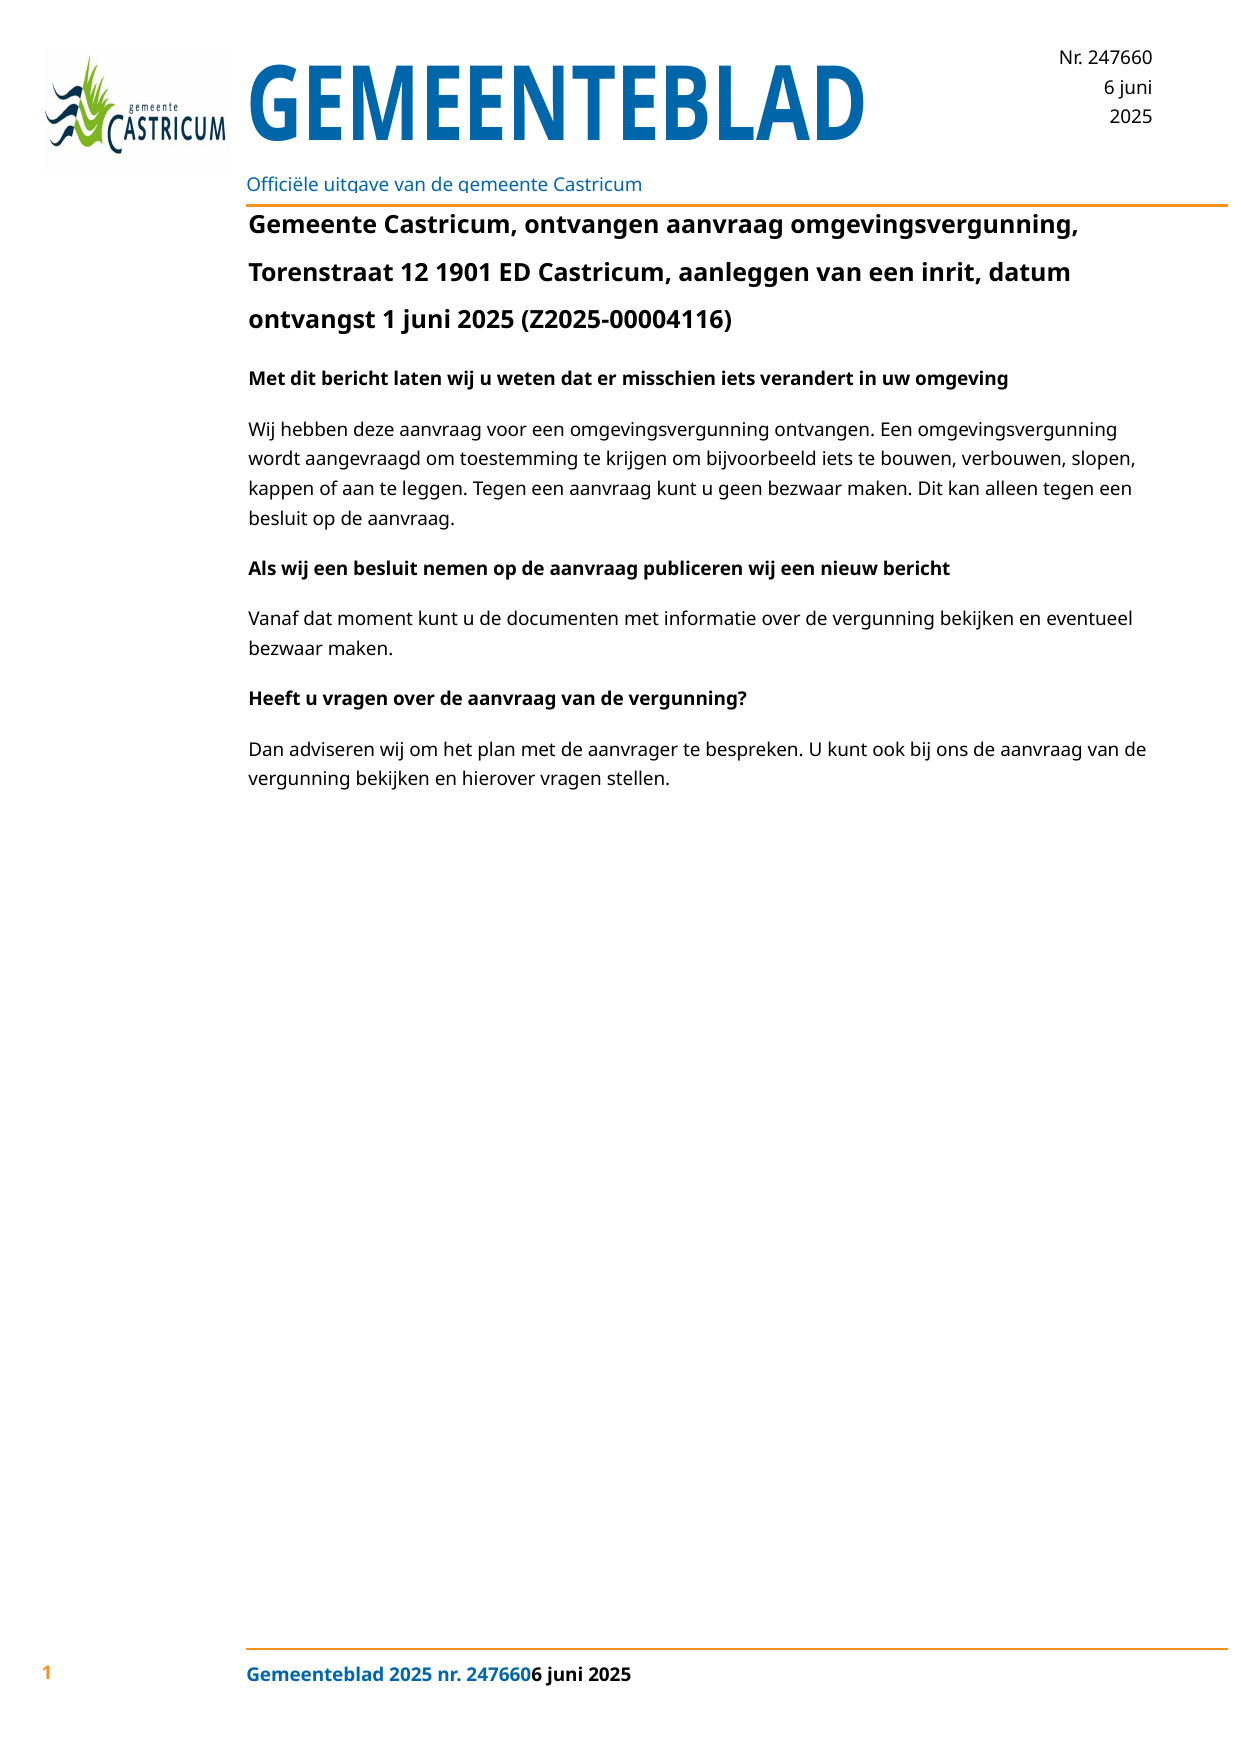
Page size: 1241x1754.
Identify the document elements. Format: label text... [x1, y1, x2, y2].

text Vanaf dat moment kunt u de documenten met informatie over de vergunning bekijken en eventueel bezwaar maken. [248, 606, 1152, 661]
text Gemeente Castricum, ontvangen aanvraag omgevingsvergunning, Torenstraat 12 1901 ED Castricum, aanleggen van een inrit, datum ontvangst 1 juni 2025 (Z2025-00004116) [248, 207, 1152, 336]
text Dan adviseren wij om het plan met de aanvrager te bespreken. U kunt ook bij ons de aanvraag van de vergunning bekijken en hierover vragen stellen. [248, 736, 1152, 791]
picture [41, 47, 231, 172]
text Als wij een besluit nemen op de aanvraag publiceren wij een nieuw bericht [248, 555, 1152, 581]
text Heeft u vragen over de aanvraag van de vergunning? [248, 686, 1152, 711]
text Wij hebben deze aanvraag voor een omgevingsvergunning ontvangen. Een omgevingsvergunning wordt aangevraagd om toestemming te krijgen om bijvoorbeeld iets te bouwen, verbouwen, slopen, kappen of aan te leggen. Tegen een aanvraag kunt u geen bezwaar maken. Dit kan alleen tegen een besluit op de aanvraag. [248, 416, 1152, 530]
text Met dit bericht laten wij u weten dat er misschien iets verandert in uw omgeving [248, 366, 1152, 391]
